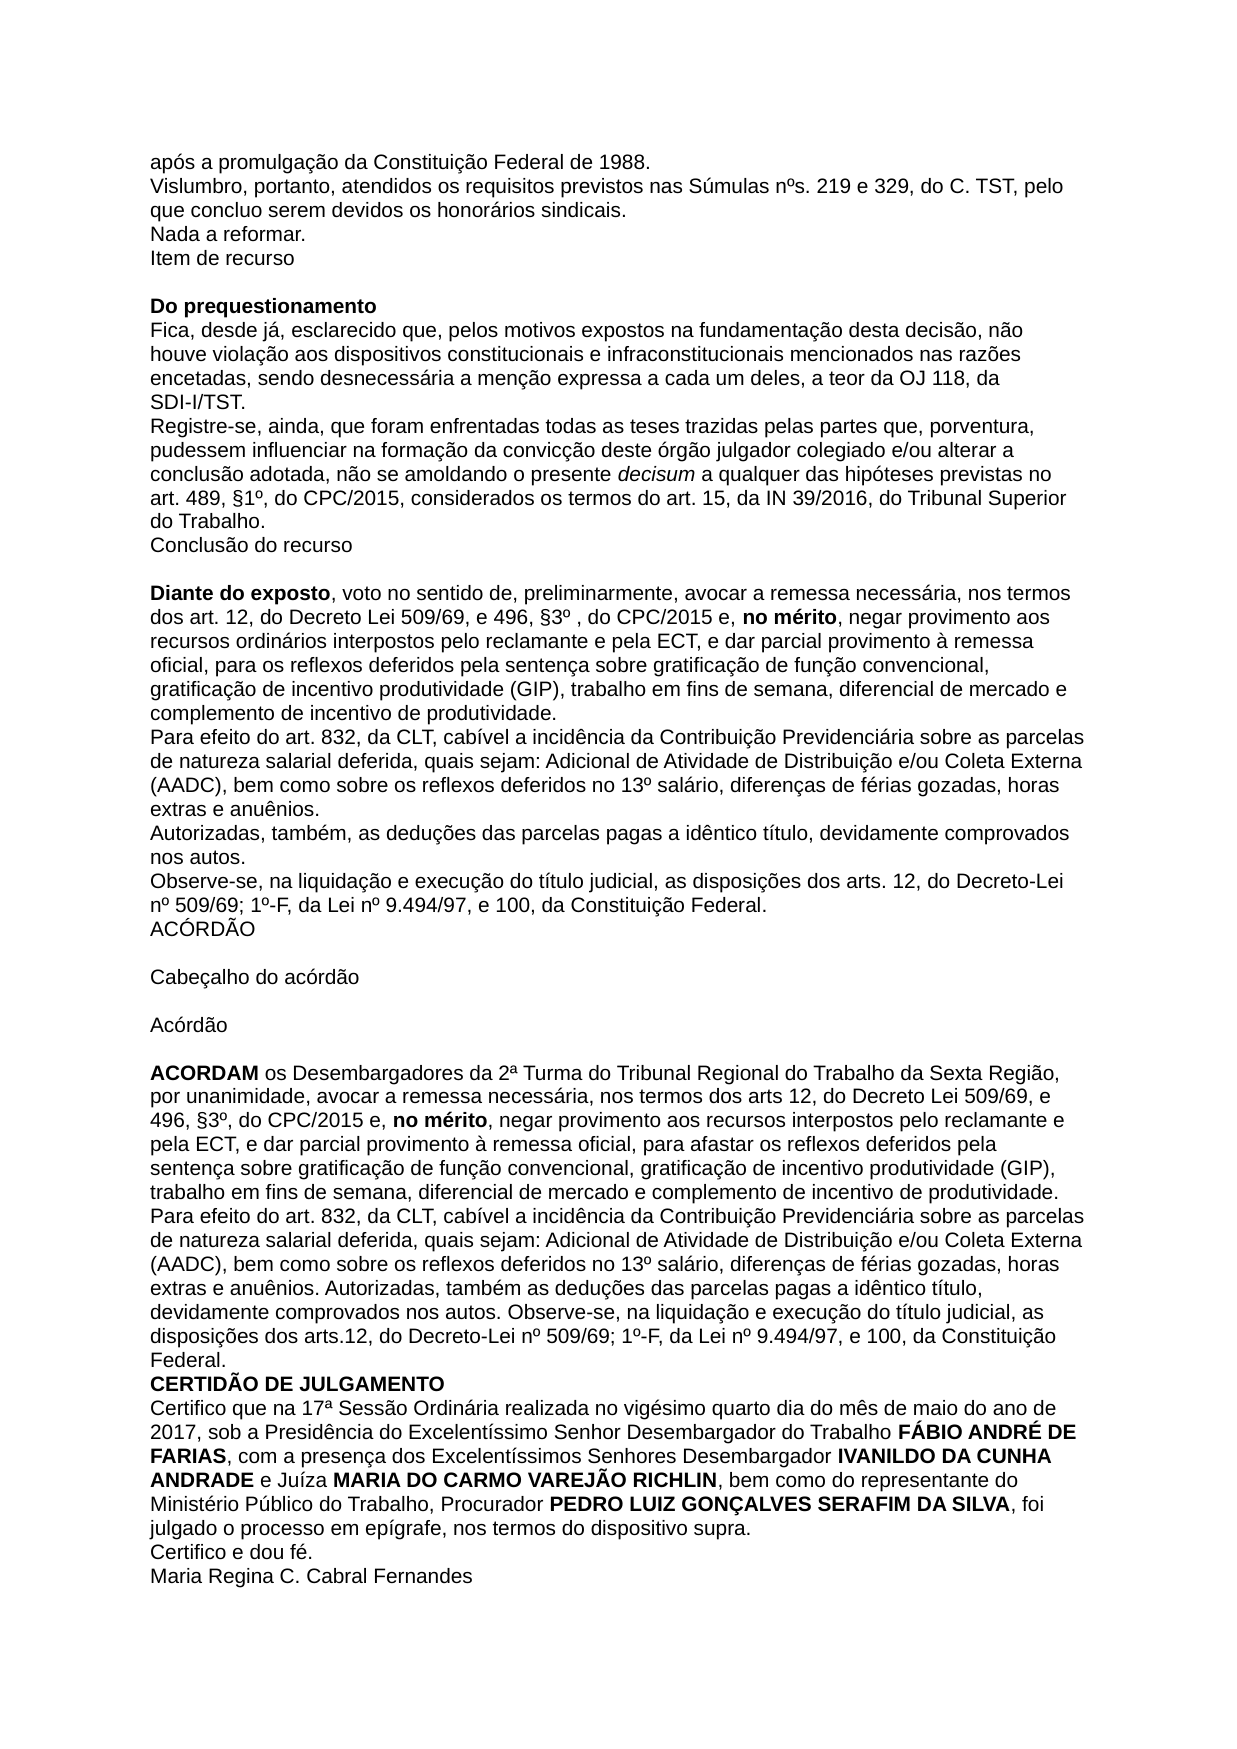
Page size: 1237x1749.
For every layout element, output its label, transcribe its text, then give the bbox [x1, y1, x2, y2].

text Acórdão [150, 1012, 1086, 1036]
text Certifico e dou fé. [150, 1539, 1086, 1563]
text Vislumbro, portanto, atendidos os requisitos previstos nas Súmulas nºs. 219 e 329, do C. TST, pelo que concluo serem devidos os honorários sindicais. [150, 174, 1086, 222]
text CERTIDÃO DE JULGAMENTO [150, 1372, 1086, 1396]
text Maria Regina C. Cabral Fernandes [150, 1563, 1086, 1587]
text Para efeito do art. 832, da CLT, cabível a incidência da Contribuição Previdenciária sobre as parcelas de natureza salarial deferida, quais sejam: Adicional de Atividade de Distribuição e/ou Coleta Externa (AADC), bem como sobre os reflexos deferidos no 13º salário, diferenças de férias gozadas, horas extras e anuênios. [150, 725, 1086, 821]
text Registre-se, ainda, que foram enfrentadas todas as teses trazidas pelas partes que, porventura, pudessem influenciar na formação da convicção deste órgão julgador colegiado e/ou alterar a conclusão adotada, não se amoldando o presente decisum a qualquer das hipóteses previstas no art. 489, §1º, do CPC/2015, considerados os termos do art. 15, da IN 39/2016, do Tribunal Superior do Trabalho. [150, 413, 1086, 533]
text após a promulgação da Constituição Federal de 1988. [150, 150, 1086, 174]
text Diante do exposto, voto no sentido de, preliminarmente, avocar a remessa necessária, nos termos dos art. 12, do Decreto Lei 509/69, e 496, §3º , do CPC/2015 e, no mérito, negar provimento aos recursos ordinários interpostos pelo reclamante e pela ECT, e dar parcial provimento à remessa oficial, para os reflexos deferidos pela sentença sobre gratificação de função convencional, gratificação de incentivo produtividade (GIP), trabalho em fins de semana, diferencial de mercado e complemento de incentivo de produtividade. [150, 581, 1086, 725]
text Observe-se, na liquidação e execução do título judicial, as disposições dos arts. 12, do Decreto-Lei nº 509/69; 1º-F, da Lei nº 9.494/97, e 100, da Constituição Federal. [150, 869, 1086, 917]
text Do prequestionamento [150, 294, 1086, 318]
text Nada a reformar. [150, 222, 1086, 246]
text Certifico que na 17ª Sessão Ordinária realizada no vigésimo quarto dia do mês de maio do ano de 2017, sob a Presidência do Excelentíssimo Senhor Desembargador do Trabalho FÁBIO ANDRÉ DE FARIAS, com a presença dos Excelentíssimos Senhores Desembargador IVANILDO DA CUNHA ANDRADE e Juíza MARIA DO CARMO VAREJÃO RICHLIN, bem como do representante do Ministério Público do Trabalho, Procurador PEDRO LUIZ GONÇALVES SERAFIM DA SILVA, foi julgado o processo em epígrafe, nos termos do dispositivo supra. [150, 1396, 1086, 1539]
text Autorizadas, também, as deduções das parcelas pagas a idêntico título, devidamente comprovados nos autos. [150, 821, 1086, 869]
text Fica, desde já, esclarecido que, pelos motivos expostos na fundamentação desta decisão, não houve violação aos dispositivos constitucionais e infraconstitucionais mencionados nas razões encetadas, sendo desnecessária a menção expressa a cada um deles, a teor da OJ 118, da SDI-I/TST. [150, 318, 1086, 413]
text ACORDAM os Desembargadores da 2ª Turma do Tribunal Regional do Trabalho da Sexta Região, por unanimidade, avocar a remessa necessária, nos termos dos arts 12, do Decreto Lei 509/69, e 496, §3º, do CPC/2015 e, no mérito, negar provimento aos recursos interpostos pelo reclamante e pela ECT, e dar parcial provimento à remessa oficial, para afastar os reflexos deferidos pela sentença sobre gratificação de função convencional, gratificação de incentivo produtividade (GIP), trabalho em fins de semana, diferencial de mercado e complemento de incentivo de produtividade. Para efeito do art. 832, da CLT, cabível a incidência da Contribuição Previdenciária sobre as parcelas de natureza salarial deferida, quais sejam: Adicional de Atividade de Distribuição e/ou Coleta Externa (AADC), bem como sobre os reflexos deferidos no 13º salário, diferenças de férias gozadas, horas extras e anuênios. Autorizadas, também as deduções das parcelas pagas a idêntico título, devidamente comprovados nos autos. Observe-se, na liquidação e execução do título judicial, as disposições dos arts.12, do Decreto-Lei nº 509/69; 1º-F, da Lei nº 9.494/97, e 100, da Constituição Federal. [150, 1060, 1086, 1372]
text Item de recurso [150, 246, 1086, 270]
text ACÓRDÃO [150, 917, 1086, 941]
text Cabeçalho do acórdão [150, 964, 1086, 988]
text Conclusão do recurso [150, 533, 1086, 557]
